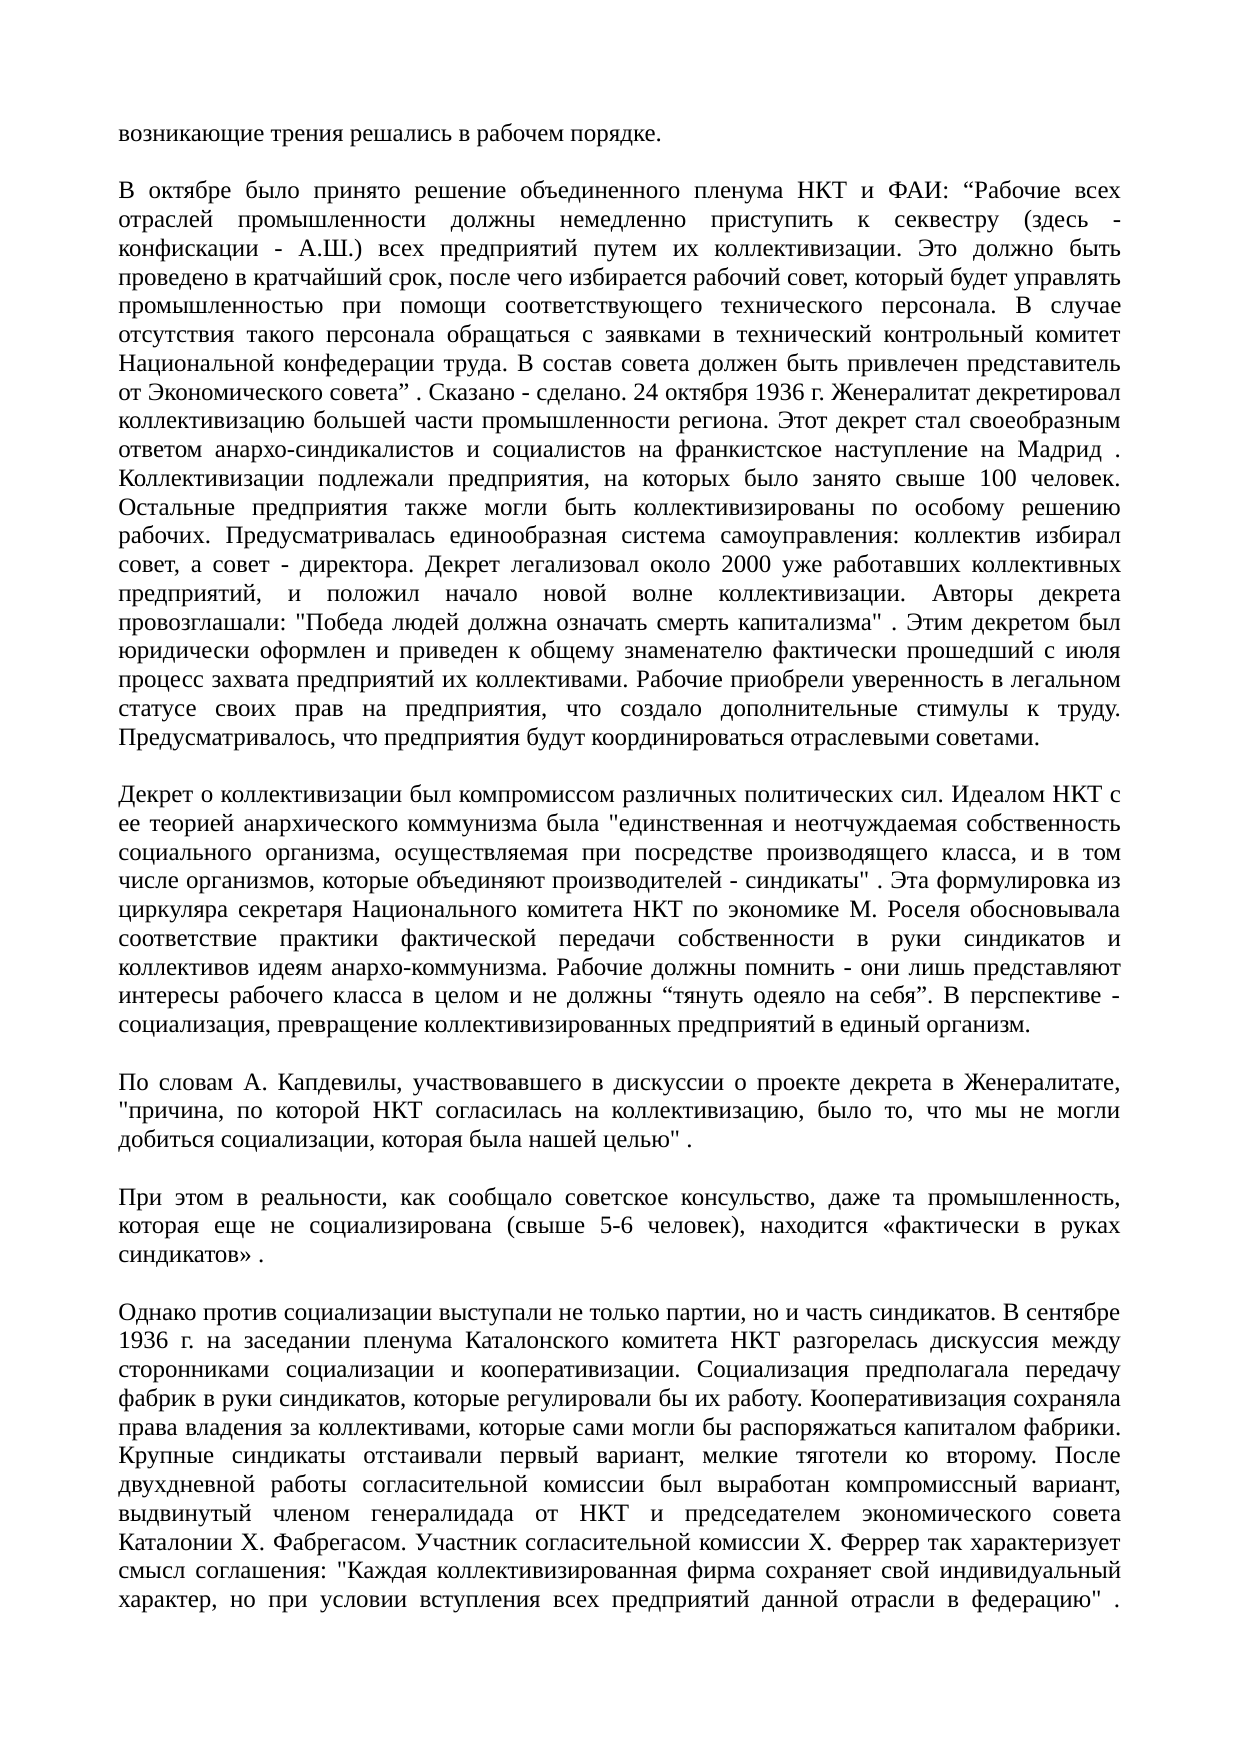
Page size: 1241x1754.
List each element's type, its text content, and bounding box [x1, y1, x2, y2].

text Однако против социализации выступали не только партии, но и часть синдикатов. В сентябре 1936 г. на заседании пленума Каталонского комитета НКТ разгорелась дискуссия между сторонниками социализации и кооперативизации. Социализация предполагала передачу фабрик в руки синдикатов, которые регулировали бы их работу. Кооперативизация сохраняла права владения за коллективами, которые сами могли бы распоряжаться капиталом фабрики. Крупные синдикаты отстаивали первый вариант, мелкие тяготели ко второму. После двухдневной работы согласительной комиссии был выработан компромиссный вариант, выдвинутый членом генералидада от НКТ и председателем экономического совета Каталонии Х. Фабрегасом. Участник согласительной комиссии Х. Феррер так характеризует смысл соглашения: "Каждая коллективизированная фирма сохраняет свой индивидуальный характер, но при условии вступления всех предприятий данной отрасли в федерацию" . [118, 1297, 1122, 1613]
text В октябре было принято решение объединенного пленума НКТ и ФАИ: “Рабочие всех отраслей промышленности должны немедленно приступить к секвестру (здесь - конфискации - А.Ш.) всех предприятий путем их коллективизации. Это должно быть проведено в кратчайший срок, после чего избирается рабочий совет, который будет управлять промышленностью при помощи соответствующего технического персонала. В случае отсутствия такого персонала обращаться с заявками в технический контрольный комитет Национальной конфедерации труда. В состав совета должен быть привлечен представитель от Экономического совета” . Сказано - сделано. 24 октября 1936 г. Женералитат декретировал коллективизацию большей части промышленности региона. Этот декрет стал своеобразным ответом анархо-синдикалистов и социалистов на франкистское наступление на Мадрид . Коллективизации подлежали предприятия, на которых было занято свыше 100 человек. Остальные предприятия также могли быть коллективизированы по особому решению рабочих. Предусматривалась единообразная система самоуправления: коллектив избирал совет, а совет - директора. Декрет легализовал около 2000 уже работавших коллективных предприятий, и положил начало новой волне коллективизации. Авторы декрета провозглашали: "Победа людей должна означать смерть капитализма" . Этим декретом был юридически оформлен и приведен к общему знаменателю фактически прошедший с июля процесс захвата предприятий их коллективами. Рабочие приобрели уверенность в легальном статусе своих прав на предприятия, что создало дополнительные стимулы к труду. Предусматривалось, что предприятия будут координироваться отраслевыми советами. [118, 176, 1122, 751]
text возникающие трения решались в рабочем порядке. [118, 118, 1122, 147]
text По словам А. Капдевилы, участвовавшего в дискуссии о проекте декрета в Женералитате, "причина, по которой НКТ согласилась на коллективизацию, было то, что мы не могли добиться социализации, которая была нашей целью" . [118, 1067, 1122, 1153]
text При этом в реальности, как сообщало советское консульство, даже та промышленность, которая еще не социализирована (свыше 5-6 человек), находится «фактически в руках синдикатов» . [118, 1182, 1122, 1268]
text Декрет о коллективизации был компромиссом различных политических сил. Идеалом НКТ с ее теорией анархического коммунизма была "единственная и неотчуждаемая собственность социального организма, осуществляемая при посредстве производящего класса, и в том числе организмов, которые объединяют производителей - синдикаты" . Эта формулировка из циркуляра секретаря Национального комитета НКТ по экономике М. Роселя обосновывала соответствие практики фактической передачи собственности в руки синдикатов и коллективов идеям анархо-коммунизма. Рабочие должны помнить - они лишь представляют интересы рабочего класса в целом и не должны “тянуть одеяло на себя”. В перспективе - социализация, превращение коллективизированных предприятий в единый организм. [118, 779, 1122, 1038]
